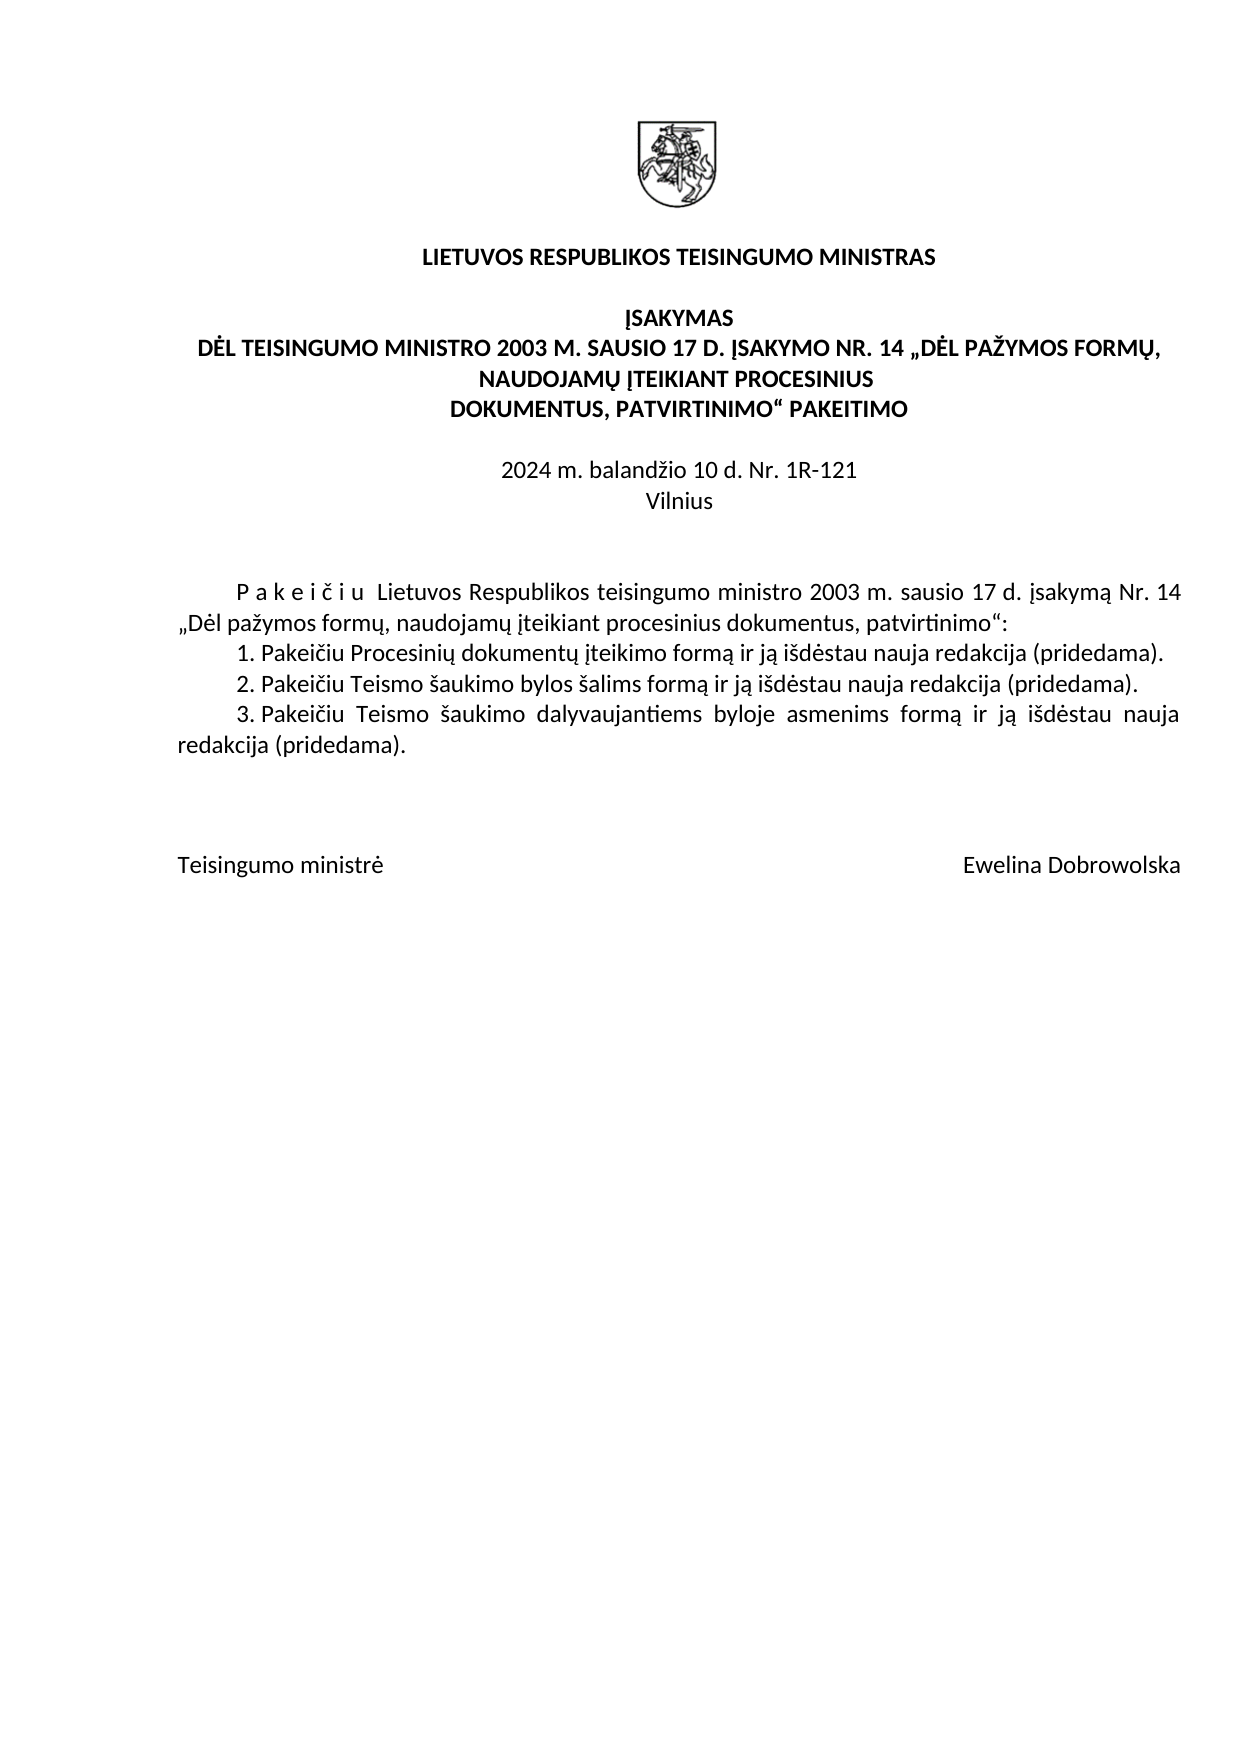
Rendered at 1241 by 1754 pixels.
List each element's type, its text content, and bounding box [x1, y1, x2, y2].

text dėl TEISINGUMO MINISTRO 2003 M. SAUSIO 17 D. ĮSAKYMO NR. 14 „DĖL pažymos formų, naudojamų įteikiant procesinius [177, 332, 1181, 393]
text LIETUVOS RESPUBLIKOS TEISINGUMO MINISTRAS [177, 241, 1181, 271]
text 1. Pakeičiu Procesinių dokumentų įteikimo formą ir ją išdėstau nauja redakcija (pridedama). [177, 637, 1181, 668]
text 2. Pakeičiu Teismo šaukimo bylos šalims formą ir ją išdėstau nauja redakcija (pridedama). [177, 668, 1181, 698]
text 2024 m. balandžio 10 d. Nr. 1R-121 [177, 454, 1181, 485]
text dokumentus, patvirtinimo“ PAKEITIMO [177, 393, 1181, 424]
text Pakeičiu Lietuvos Respublikos teisingumo ministro 2003 m. sausio 17 d. įsakymą Nr. 14 „Dėl pažymos formų, naudojamų įteikiant procesinius dokumentus, patvirtinimo“: [177, 576, 1181, 637]
text ĮSAKYMAS [177, 302, 1181, 332]
text 3. Pakeičiu Teismo šaukimo dalyvaujantiems byloje asmenims formą ir ją išdėstau nauja redakcija (pridedama). [177, 698, 1181, 759]
text Teisingumo ministrė Ewelina Dobrowolska [177, 849, 1181, 880]
text Vilnius [177, 485, 1181, 515]
